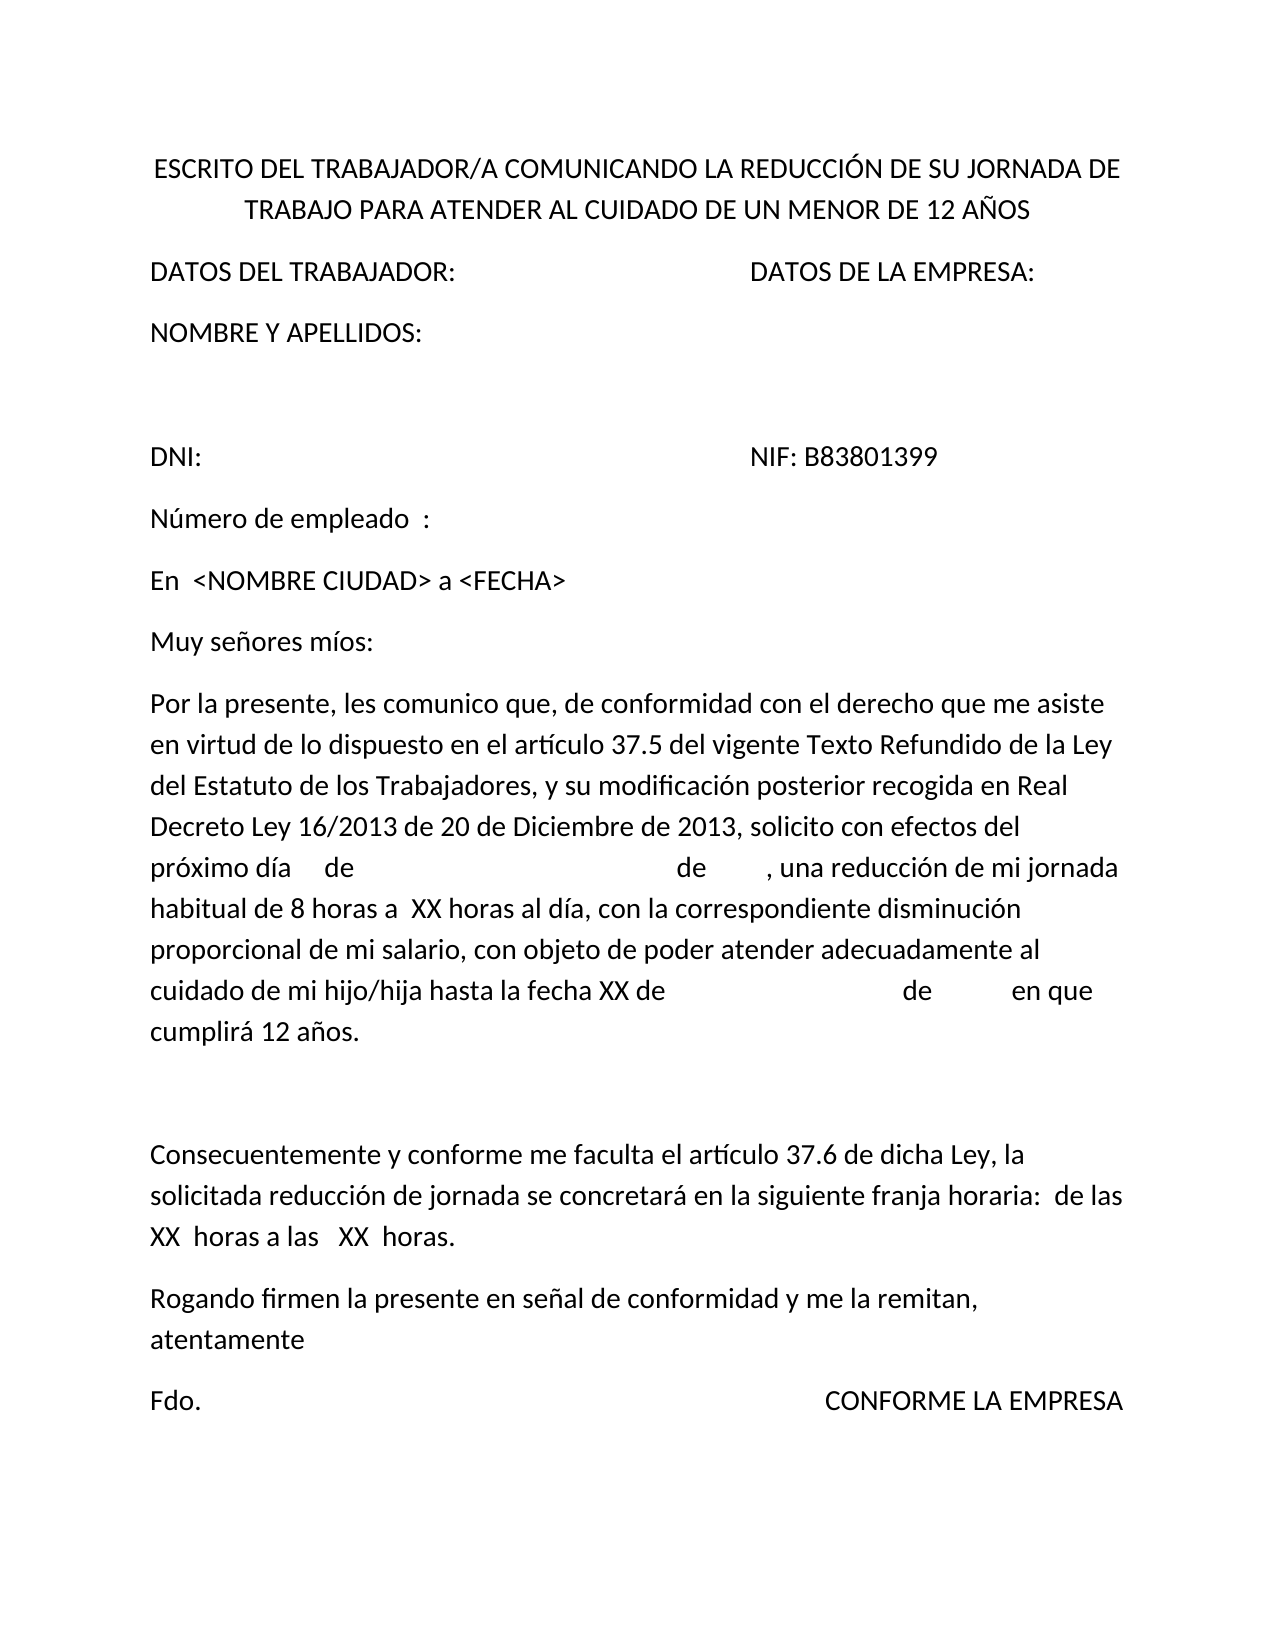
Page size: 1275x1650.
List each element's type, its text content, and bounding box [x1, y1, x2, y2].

text Por la presente, les comunico que, de conformidad con el derecho que me asiste en virtud de lo dispuesto en el artículo 37.5 del vigente Texto Refundido de la Ley del Estatuto de los Trabajadores, y su modificación posterior recogida en Real Decreto Ley 16/2013 de 20 de Diciembre de 2013, solicito con efectos del próximo día de de , una reducción de mi jornada habitual de 8 horas a XX horas al día, con la correspondiente disminución proporcional de mi salario, con objeto de poder atender adecuadamente al cuidado de mi hijo/hija hasta la fecha XX de de en que cumplirá 12 años. [150, 685, 1125, 1048]
text Número de empleado : [150, 500, 1125, 535]
text Consecuentemente y conforme me faculta el artículo 37.6 de dicha Ley, la solicitada reducción de jornada se concretará en la siguiente franja horaria: de las XX horas a las XX horas. [150, 1136, 1125, 1254]
text NOMBRE Y APELLIDOS: [150, 314, 1125, 350]
text Rogando firmen la presente en señal de conformidad y me la remitan, atentamente [150, 1280, 1125, 1356]
text En <NOMBRE CIUDAD> a <FECHA> [150, 562, 1125, 597]
text Fdo. CONFORME LA EMPRESA [150, 1382, 1125, 1418]
text DNI: NIF: B83801399 [150, 438, 1125, 474]
text ESCRITO DEL TRABAJADOR/A COMUNICANDO LA REDUCCIÓN DE SU JORNADA DE TRABAJO PARA ATENDER AL CUIDADO DE UN MENOR DE 12 AÑOS [150, 150, 1125, 227]
text Muy señores míos: [150, 623, 1125, 659]
text DATOS DEL TRABAJADOR: DATOS DE LA EMPRESA: [150, 253, 1125, 288]
